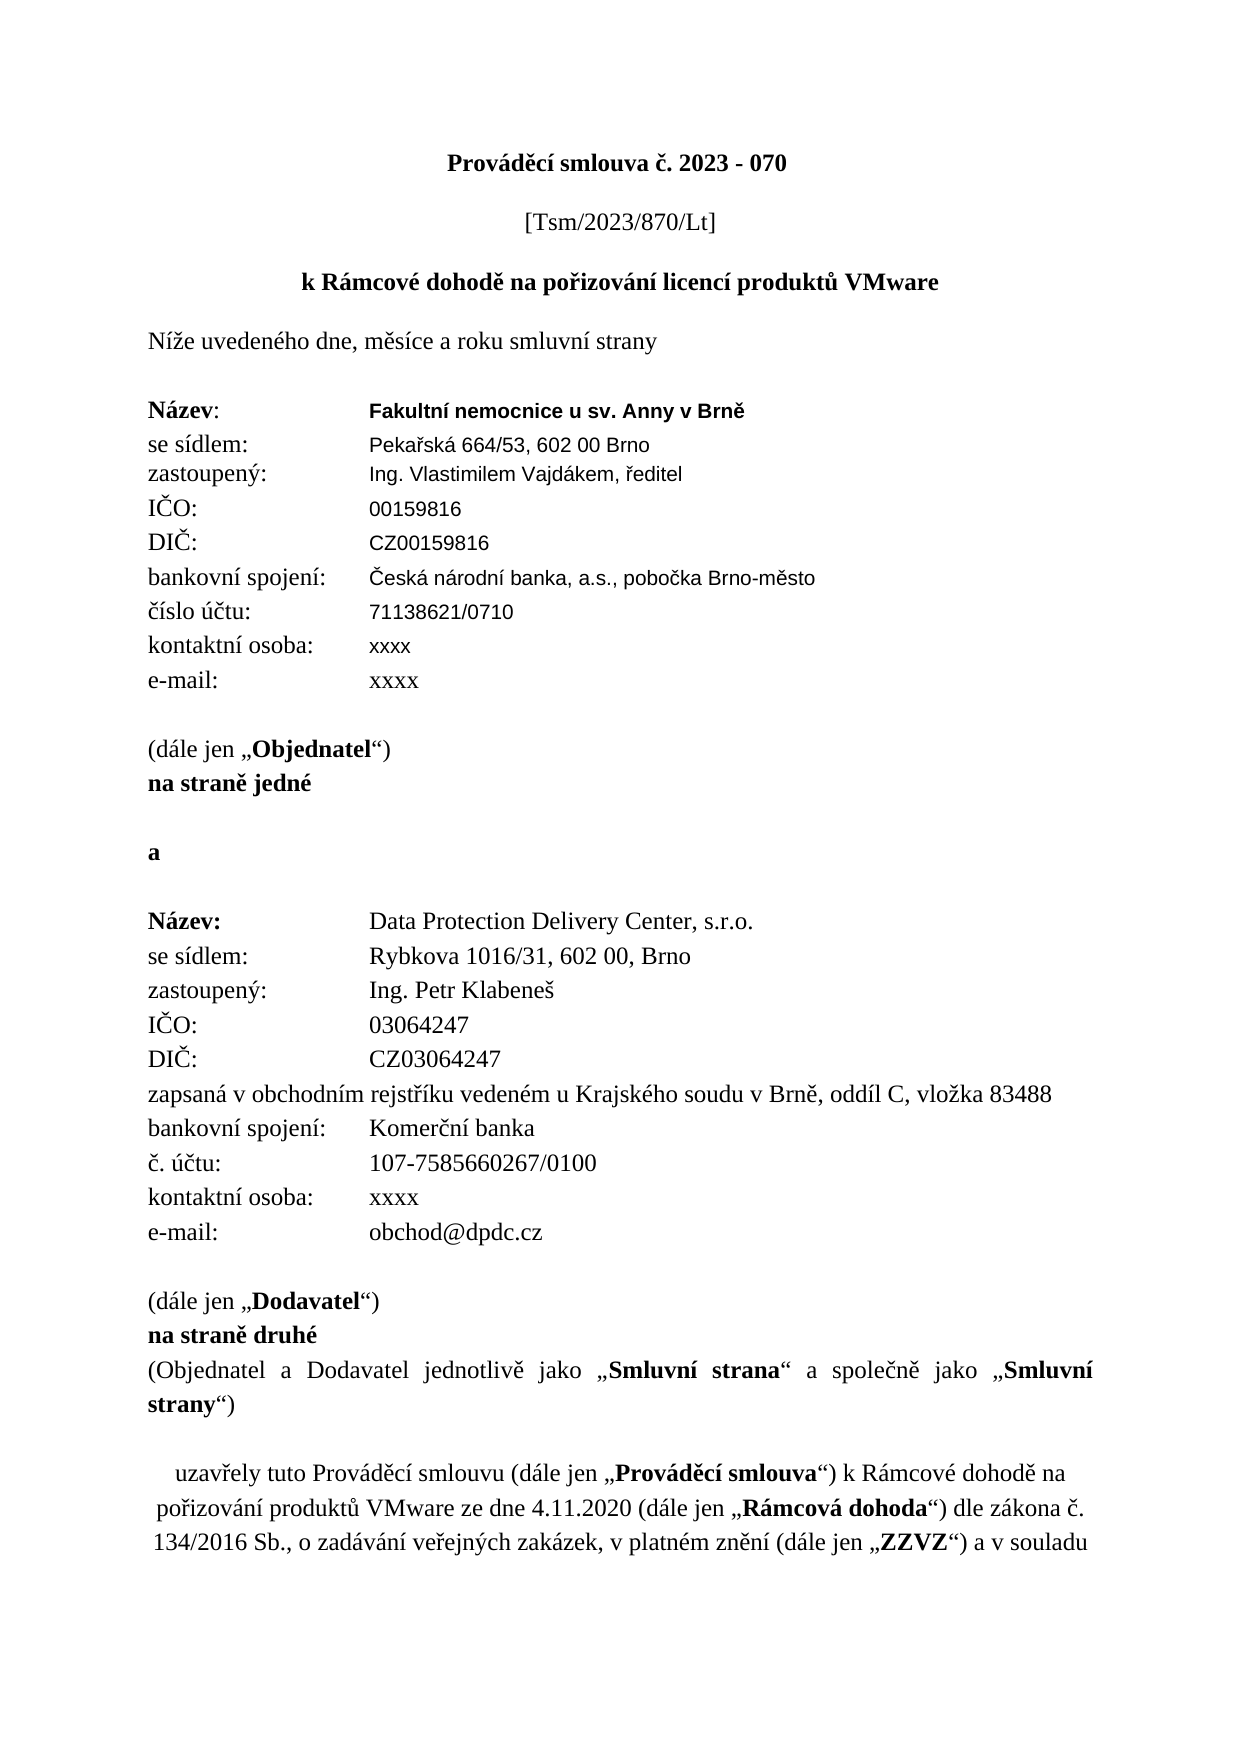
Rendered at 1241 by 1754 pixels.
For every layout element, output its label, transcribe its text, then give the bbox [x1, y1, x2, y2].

text bankovní spojení: Komerční banka [148, 1113, 1093, 1142]
text zastoupený: Ing. Vlastimilem Vajdákem, ředitel [148, 458, 1093, 487]
text [Tsm/2023/870/Lt] [148, 207, 1093, 236]
text e-mail: xxxx [148, 665, 1093, 694]
text DIČ: CZ00159816 [148, 527, 1093, 556]
text na straně druhé [148, 1320, 1093, 1349]
text DIČ: CZ03064247 [148, 1044, 1093, 1073]
text zapsaná v obchodním rejstříku vedeném u Krajského soudu v Brně, oddíl C, vložka 83488 [148, 1079, 1093, 1108]
text se sídlem: Pekařská 664/53, 602 00 Brno [148, 429, 1093, 458]
text Níže uvedeného dne, měsíce a roku smluvní strany [148, 326, 1093, 355]
text se sídlem: Rybkova 1016/31, 602 00, Brno [148, 941, 1093, 970]
text kontaktní osoba: xxxx [148, 631, 1093, 659]
text bankovní spojení: Česká národní banka, a.s., pobočka Brno-město [148, 562, 1093, 590]
text a [148, 837, 1093, 866]
text kontaktní osoba: xxxx [148, 1182, 1093, 1211]
text uzavřely tuto Prováděcí smlouvu (dále jen „Prováděcí smlouva“) k Rámcové dohodě na pořizování produktů VMware ze dne 4.11.2020 (dále jen „Rámcová dohoda“) dle zákona č. 134/2016 Sb., o zadávání veřejných zakázek, v platném znění (dále jen „ZZVZ“) a v souladu [148, 1458, 1093, 1556]
text k Rámcové dohodě na pořizování licencí produktů VMware [148, 267, 1093, 295]
text (dále jen „Dodavatel“) [148, 1286, 1093, 1314]
text Název: Data Protection Delivery Center, s.r.o. [148, 906, 1093, 935]
text (Objednatel a Dodavatel jednotlivě jako „Smluvní strana“ a společně jako „Smluvní strany“) [148, 1355, 1093, 1418]
text číslo účtu: 71138621/0710 [148, 596, 1093, 625]
text č. účtu: 107-7585660267/0100 [148, 1148, 1093, 1177]
text IČO: 00159816 [148, 493, 1093, 521]
text na straně jedné [148, 768, 1093, 797]
text (dále jen „Objednatel“) [148, 734, 1093, 763]
text IČO: 03064247 [148, 1010, 1093, 1039]
text Prováděcí smlouva č. 2023 - 070 [148, 148, 1093, 176]
text e-mail: obchod@dpdc.cz [148, 1217, 1093, 1246]
text Název: Fakultní nemocnice u sv. Anny v Brně [148, 395, 1093, 424]
text zastoupený: Ing. Petr Klabeneš [148, 975, 1093, 1004]
